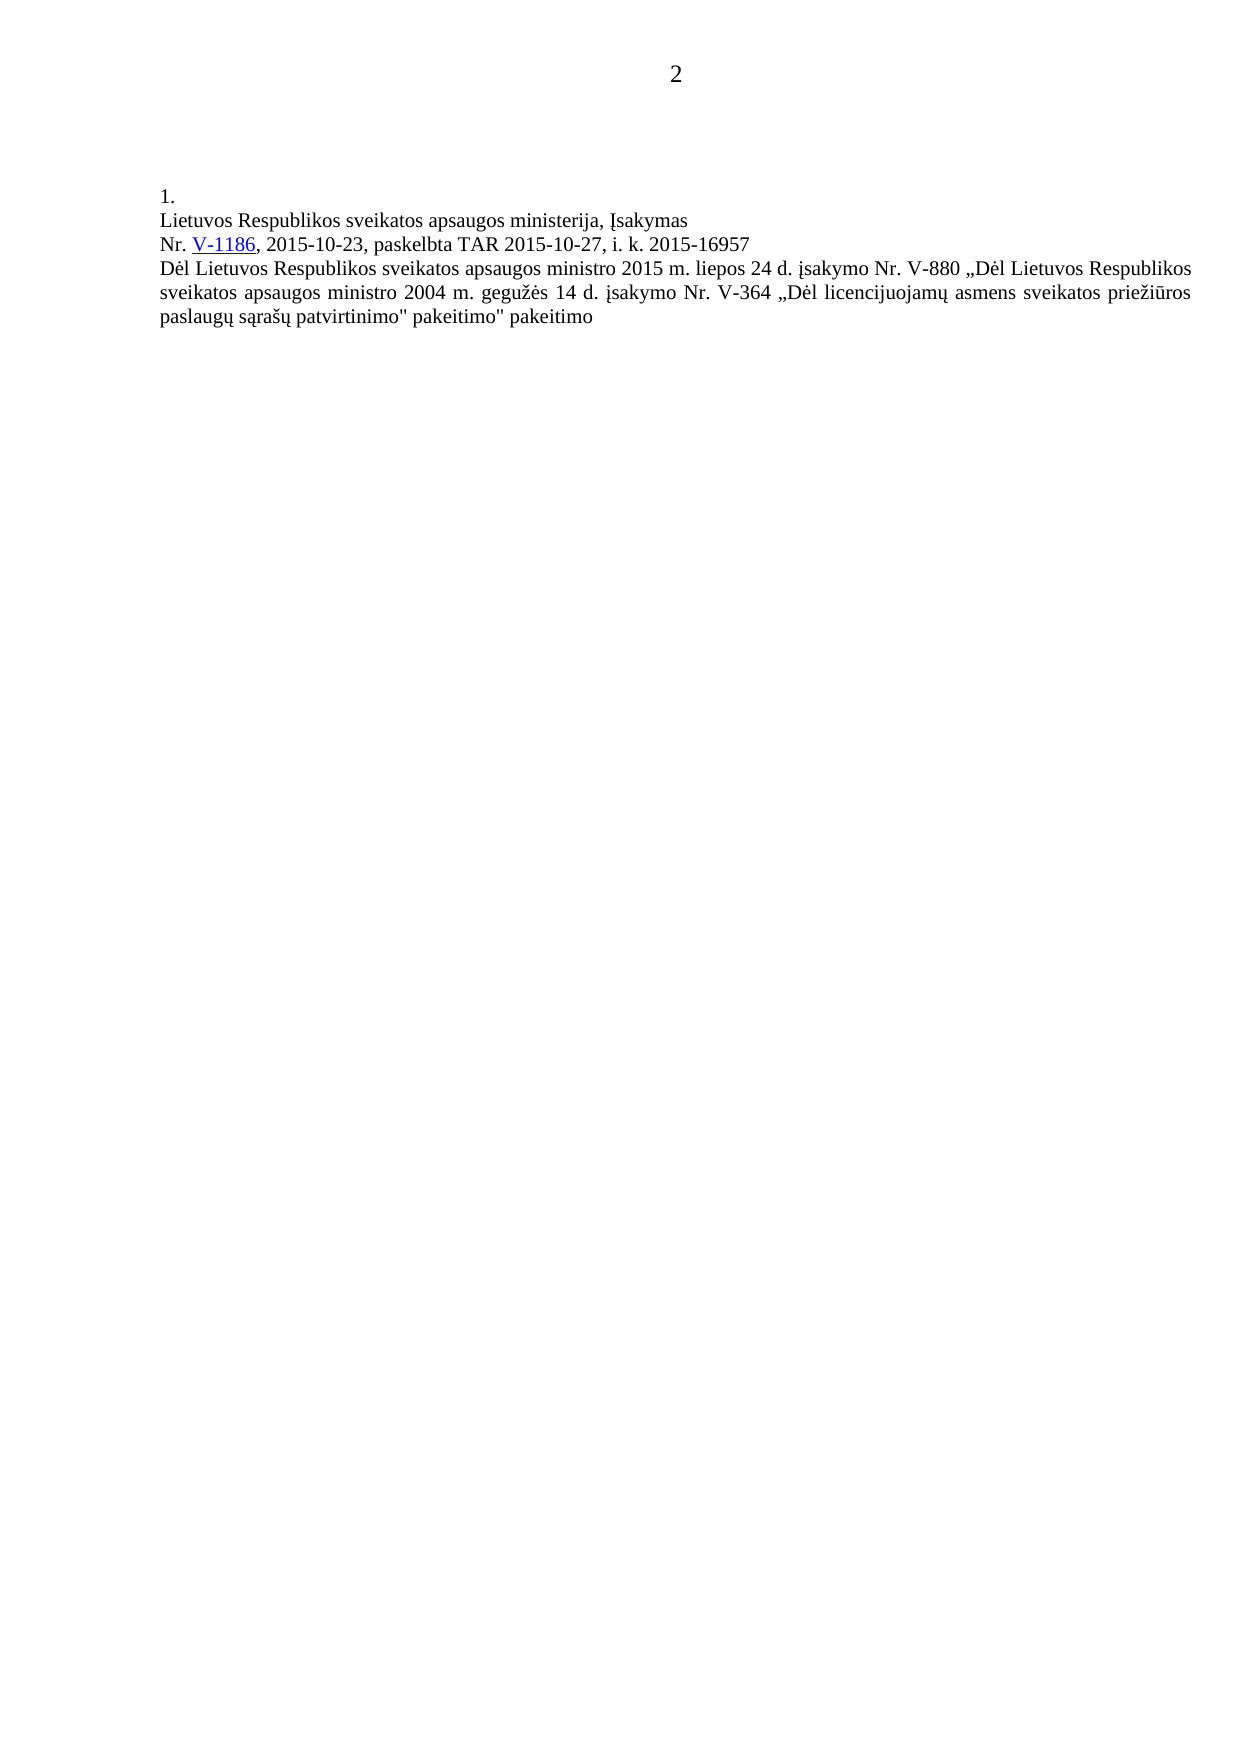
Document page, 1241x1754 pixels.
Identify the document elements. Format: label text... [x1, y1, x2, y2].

text Nr. V-1186, 2015-10-23, paskelbta TAR 2015-10-27, i. k. 2015-16957 [159, 232, 1193, 256]
text Dėl Lietuvos Respublikos sveikatos apsaugos ministro 2015 m. liepos 24 d. įsakymo Nr. V-880 „Dėl Lietuvos Respublikos sveikatos apsaugos ministro 2004 m. gegužės 14 d. įsakymo Nr. V-364 „Dėl licencijuojamų asmens sveikatos priežiūros paslaugų sąrašų patvirtinimo" pakeitimo" pakeitimo [159, 256, 1193, 328]
text 1. [159, 183, 1193, 208]
text Lietuvos Respublikos sveikatos apsaugos ministerija, Įsakymas [159, 208, 1193, 232]
